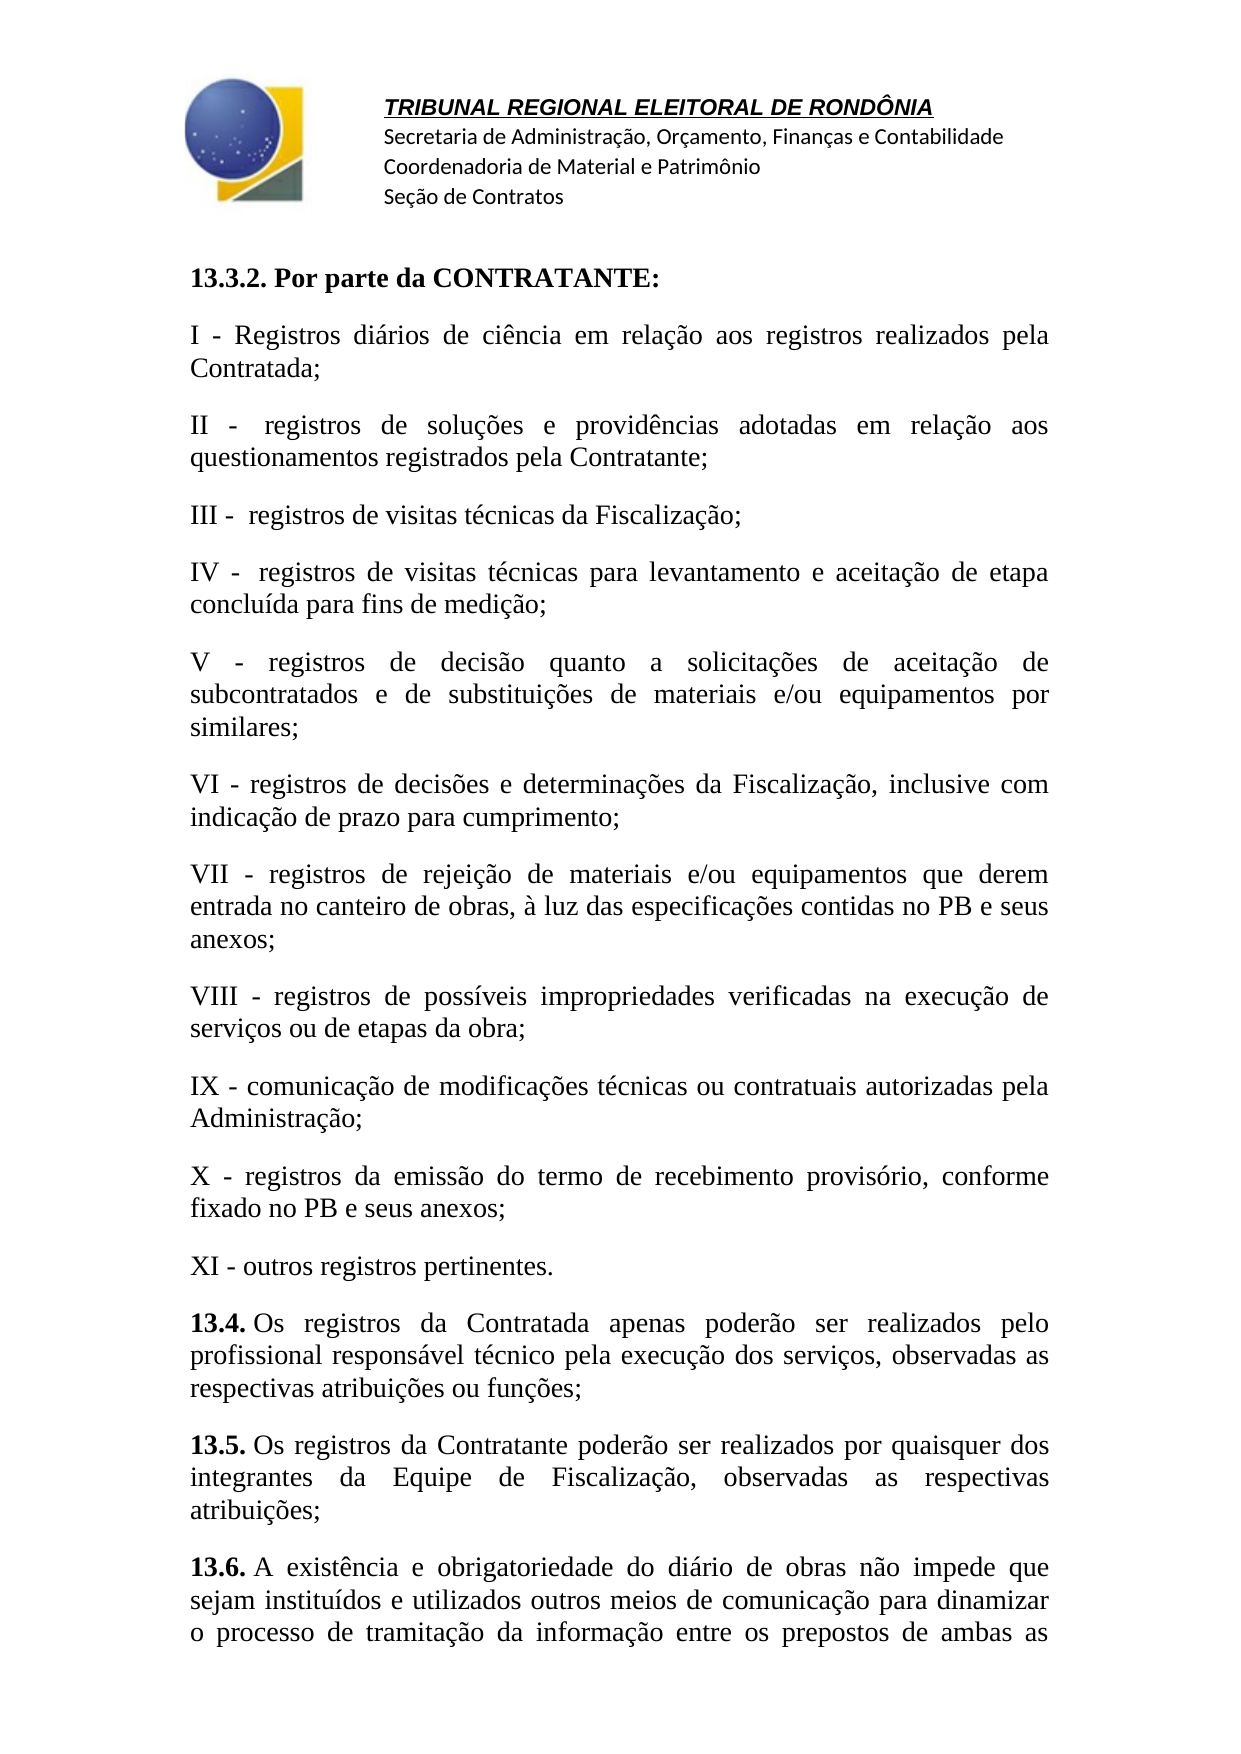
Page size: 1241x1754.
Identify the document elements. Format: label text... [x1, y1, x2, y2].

text VII - registros de rejeição de materiais e/ou equipamentos que derem entrada no canteiro de obras, à luz das especificações contidas no PB e seus anexos; [190, 857, 1051, 954]
text 13.5. Os registros da Contratante poderão ser realizados por quaisquer dos integrantes da Equipe de Fiscalização, observadas as respectivas atribuições; [190, 1428, 1051, 1525]
text V - registros de decisão quanto a solicitações de aceitação de subcontratados e de substituições de materiais e/ou equipamentos por similares; [190, 645, 1051, 742]
text I - Registros diários de ciência em relação aos registros realizados pela Contratada; [190, 318, 1051, 383]
text 13.3.2. Por parte da CONTRATANTE: [190, 261, 1051, 293]
text VIII - registros de possíveis impropriedades verificadas na execução de serviços ou de etapas da obra; [190, 979, 1051, 1044]
text IX - comunicação de modificações técnicas ou contratuais autorizadas pela Administração; [190, 1069, 1051, 1134]
text II - registros de soluções e providências adotadas em relação aos questionamentos registrados pela Contratante; [190, 408, 1051, 473]
text III - registros de visitas técnicas da Fiscalização; [190, 498, 1051, 530]
text VI - registros de decisões e determinações da Fiscalização, inclusive com indicação de prazo para cumprimento; [190, 767, 1051, 832]
text 13.6. A existência e obrigatoriedade do diário de obras não impede que sejam instituídos e utilizados outros meios de comunicação para dinamizar o processo de tramitação da informação entre os prepostos de ambas as [190, 1550, 1051, 1647]
text XI - outros registros pertinentes. [190, 1248, 1051, 1281]
text 13.4. Os registros da Contratada apenas poderão ser realizados pelo profissional responsável técnico pela execução dos serviços, observadas as respectivas atribuições ou funções; [190, 1306, 1051, 1403]
text IV - registros de visitas técnicas para levantamento e aceitação de etapa concluída para fins de medição; [190, 555, 1051, 620]
text X - registros da emissão do termo de recebimento provisório, conforme fixado no PB e seus anexos; [190, 1159, 1051, 1223]
